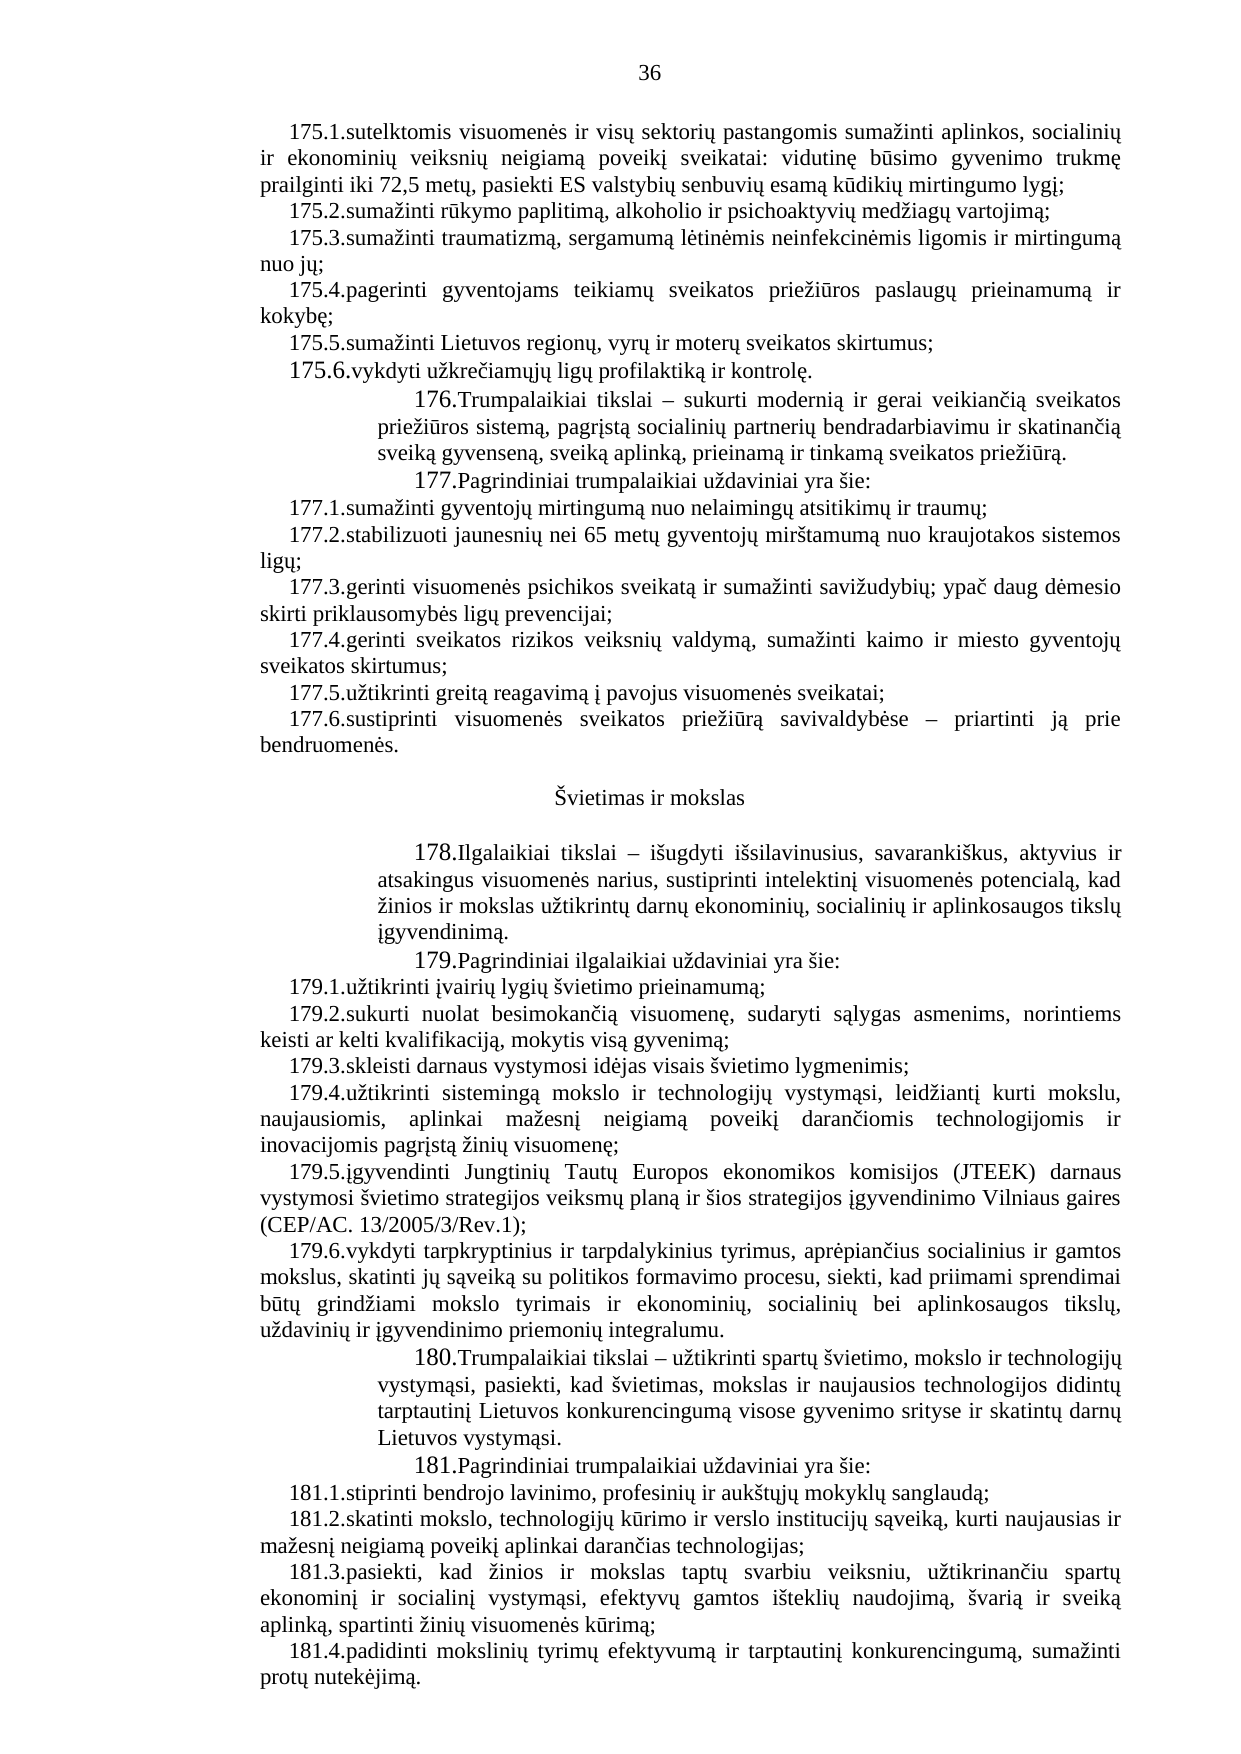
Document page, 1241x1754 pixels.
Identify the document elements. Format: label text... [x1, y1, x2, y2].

list vykdyti užkrečiamųjų ligų profilaktiką ir kontrolę. [215, 355, 1122, 384]
list Pagrindiniai trumpalaikiai uždaviniai yra šie: [340, 1450, 1122, 1479]
list Trumpalaikiai tikslai – užtikrinti spartų švietimo, mokslo ir technologijų vystymąsi, pasiekti, kad švietimas, mokslas ir naujausios technologijos didintų tarptautinį Lietuvos konkurencingumą visose gyvenimo srityse ir skatintų darnų Lietuvos vystymąsi. [340, 1342, 1122, 1450]
list pasiekti, kad žinios ir mokslas taptų svarbiu veiksniu, užtikrinančiu spartų ekonominį ir socialinį vystymąsi, efektyvų gamtos išteklių naudojimą, švarią ir sveiką aplinką, spartinti žinių visuomenės kūrimą; [215, 1558, 1122, 1637]
list vykdyti tarpkryptinius ir tarpdalykinius tyrimus, aprėpiančius socialinius ir gamtos mokslus, skatinti jų sąveiką su politikos formavimo procesu, siekti, kad priimami sprendimai būtų grindžiami mokslo tyrimais ir ekonominių, socialinių bei aplinkosaugos tikslų, uždavinių ir įgyvendinimo priemonių integralumu. [215, 1237, 1122, 1342]
list Pagrindiniai ilgalaikiai uždaviniai yra šie: [340, 945, 1122, 973]
list padidinti mokslinių tyrimų efektyvumą ir tarptautinį konkurencingumą, sumažinti protų nutekėjimą. [215, 1637, 1122, 1690]
list sumažinti Lietuvos regionų, vyrų ir moterų sveikatos skirtumus; [215, 329, 1122, 355]
list gerinti sveikatos rizikos veiksnių valdymą, sumažinti kaimo ir miesto gyventojų sveikatos skirtumus; [215, 626, 1122, 679]
list sustiprinti visuomenės sveikatos priežiūrą savivaldybėse – priartinti ją prie bendruomenės. [215, 705, 1122, 758]
list Pagrindiniai trumpalaikiai uždaviniai yra šie: [340, 466, 1122, 494]
list Trumpalaikiai tikslai – sukurti modernią ir gerai veikiančią sveikatos priežiūros sistemą, pagrįstą socialinių partnerių bendradarbiavimu ir skatinančią sveiką gyvenseną, sveiką aplinką, prieinamą ir tinkamą sveikatos priežiūrą. [340, 384, 1122, 466]
list pagerinti gyventojams teikiamų sveikatos priežiūros paslaugų prieinamumą ir kokybę; [215, 276, 1122, 329]
list skatinti mokslo, technologijų kūrimo ir verslo institucijų sąveiką, kurti naujausias ir mažesnį neigiamą poveikį aplinkai darančias technologijas; [215, 1505, 1122, 1558]
list gerinti visuomenės psichikos sveikatą ir sumažinti savižudybių; ypač daug dėmesio skirti priklausomybės ligų prevencijai; [215, 573, 1122, 626]
list Ilgalaikiai tikslai – išugdyti išsilavinusius, savarankiškus, aktyvius ir atsakingus visuomenės narius, sustiprinti intelektinį visuomenės potencialą, kad žinios ir mokslas užtikrintų darnų ekonominių, socialinių ir aplinkosaugos tikslų įgyvendinimą. [340, 837, 1122, 945]
list sukurti nuolat besimokančią visuomenę, sudaryti sąlygas asmenims, norintiems keisti ar kelti kvalifikaciją, mokytis visą gyvenimą; [215, 1000, 1122, 1052]
list sumažinti gyventojų mirtingumą nuo nelaimingų atsitikimų ir traumų; [215, 494, 1122, 521]
list užtikrinti įvairių lygių švietimo prieinamumą; [215, 973, 1122, 1000]
text Švietimas ir mokslas [177, 784, 1122, 811]
list įgyvendinti Jungtinių Tautų Europos ekonomikos komisijos (JTEEK) darnaus vystymosi švietimo strategijos veiksmų planą ir šios strategijos įgyvendinimo Vilniaus gaires (CEP/AC. 13/2005/3/Rev.1); [215, 1158, 1122, 1237]
list užtikrinti sistemingą mokslo ir technologijų vystymąsi, leidžiantį kurti mokslu, naujausiomis, aplinkai mažesnį neigiamą poveikį darančiomis technologijomis ir inovacijomis pagrįstą žinių visuomenę; [215, 1079, 1122, 1158]
list užtikrinti greitą reagavimą į pavojus visuomenės sveikatai; [215, 679, 1122, 705]
list sumažinti rūkymo paplitimą, alkoholio ir psichoaktyvių medžiagų vartojimą; [215, 197, 1122, 223]
list sutelktomis visuomenės ir visų sektorių pastangomis sumažinti aplinkos, socialinių ir ekonominių veiksnių neigiamą poveikį sveikatai: vidutinę būsimo gyvenimo trukmę prailginti iki 72,5 metų, pasiekti ES valstybių senbuvių esamą kūdikių mirtingumo lygį; [215, 118, 1122, 197]
list skleisti darnaus vystymosi idėjas visais švietimo lygmenimis; [215, 1052, 1122, 1079]
list stabilizuoti jaunesnių nei 65 metų gyventojų mirštamumą nuo kraujotakos sistemos ligų; [215, 521, 1122, 573]
list stiprinti bendrojo lavinimo, profesinių ir aukštųjų mokyklų sanglaudą; [215, 1479, 1122, 1505]
list sumažinti traumatizmą, sergamumą lėtinėmis neinfekcinėmis ligomis ir mirtingumą nuo jų; [215, 223, 1122, 276]
